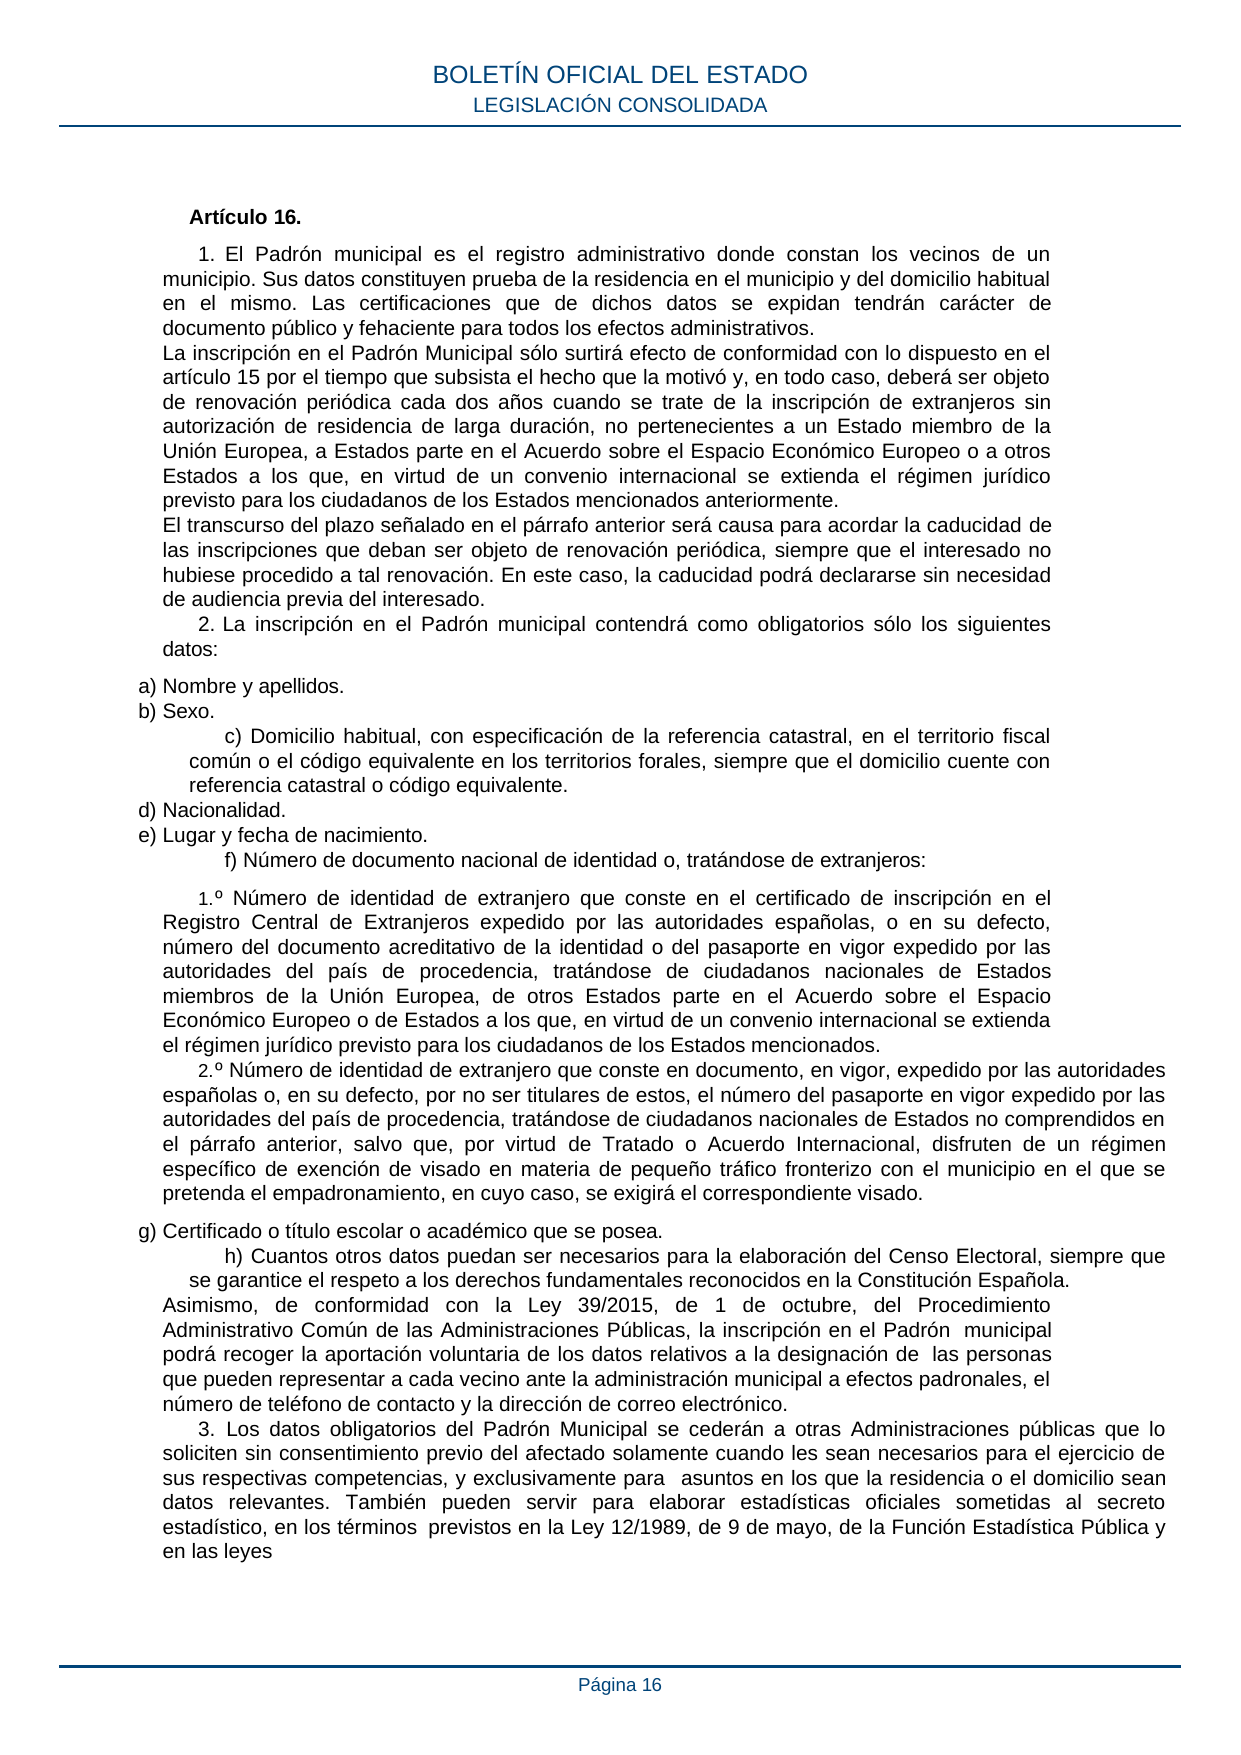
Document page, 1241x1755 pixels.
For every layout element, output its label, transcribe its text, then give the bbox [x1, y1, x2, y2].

list Número de documento nacional de identidad o, tratándose de extranjeros: [224, 848, 1167, 872]
list Lugar y fecha de nacimiento. [138, 823, 1167, 847]
list El Padrón municipal es el registro administrativo donde constan los vecinos de un municipio. Sus datos constituyen prueba de la residencia en el municipio y del domicilio habitual en el mismo. Las certificaciones que de dichos datos se expidan tendrán carácter de documento público y fehaciente para todos los efectos administrativos. [162, 242, 1052, 340]
list La inscripción en el Padrón municipal contendrá como obligatorios sólo los siguientes datos: [162, 612, 1052, 661]
list º Número de identidad de extranjero que conste en el certificado de inscripción en el Registro Central de Extranjeros expedido por las autoridades españolas, o en su defecto, número del documento acreditativo de la identidad o del pasaporte en vigor expedido por las autoridades del país de procedencia, tratándose de ciudadanos nacionales de Estados miembros de la Unión Europea, de otros Estados parte en el Acuerdo sobre el Espacio Económico Europeo o de Estados a los que, en virtud de un convenio internacional se extienda el régimen jurídico previsto para los ciudadanos de los Estados mencionados. [162, 885, 1052, 1057]
list Cuantos otros datos puedan ser necesarios para la elaboración del Censo Electoral, siempre que se garantice el respeto a los derechos fundamentales reconocidos en la Constitución Española. [189, 1244, 1167, 1292]
list Sexo. [138, 699, 1167, 723]
text Asimismo, de conformidad con la Ley 39/2015, de 1 de octubre, del Procedimiento Administrativo Común de las Administraciones Públicas, la inscripción en el Padrón municipal podrá recoger la aportación voluntaria de los datos relativos a la designación de las personas que pueden representar a cada vecino ante la administración municipal a efectos padronales, el número de teléfono de contacto y la dirección de correo electrónico. [162, 1293, 1052, 1415]
list º Número de identidad de extranjero que conste en documento, en vigor, expedido por las autoridades españolas o, en su defecto, por no ser titulares de estos, el número del pasaporte en vigor expedido por las autoridades del país de procedencia, tratándose de ciudadanos nacionales de Estados no comprendidos en el párrafo anterior, salvo que, por virtud de Tratado o Acuerdo Internacional, disfruten de un régimen específico de exención de visado en materia de pequeño tráfico fronterizo con el municipio en el que se pretenda el empadronamiento, en cuyo caso, se exigirá el correspondiente visado. [162, 1058, 1167, 1205]
text El transcurso del plazo señalado en el párrafo anterior será causa para acordar la caducidad de las inscripciones que deban ser objeto de renovación periódica, siempre que el interesado no hubiese procedido a tal renovación. En este caso, la caducidad podrá declararse sin necesidad de audiencia previa del interesado. [162, 513, 1052, 611]
list Certificado o título escolar o académico que se posea. [138, 1219, 1167, 1243]
text La inscripción en el Padrón Municipal sólo surtirá efecto de conformidad con lo dispuesto en el artículo 15 por el tiempo que subsista el hecho que la motivó y, en todo caso, deberá ser objeto de renovación periódica cada dos años cuando se trate de la inscripción de extranjeros sin autorización de residencia de larga duración, no pertenecientes a un Estado miembro de la Unión Europea, a Estados parte en el Acuerdo sobre el Espacio Económico Europeo o a otros Estados a los que, en virtud de un convenio internacional se extienda el régimen jurídico previsto para los ciudadanos de los Estados mencionados anteriormente. [162, 341, 1052, 512]
list Nombre y apellidos. [138, 674, 1167, 698]
list Domicilio habitual, con especificación de la referencia catastral, en el territorio fiscal común o el código equivalente en los territorios forales, siempre que el domicilio cuente con referencia catastral o código equivalente. [189, 724, 1052, 797]
list Nacionalidad. [138, 798, 1167, 822]
list Los datos obligatorios del Padrón Municipal se cederán a otras Administraciones públicas que lo soliciten sin consentimiento previo del afectado solamente cuando les sean necesarios para el ejercicio de sus respectivas competencias, y exclusivamente para asuntos en los que la residencia o el domicilio sean datos relevantes. También pueden servir para elaborar estadísticas oficiales sometidas al secreto estadístico, en los términos previstos en la Ley 12/1989, de 9 de mayo, de la Función Estadística Pública y en las leyes [162, 1416, 1167, 1563]
subtitle Artículo 16. [189, 205, 1167, 229]
